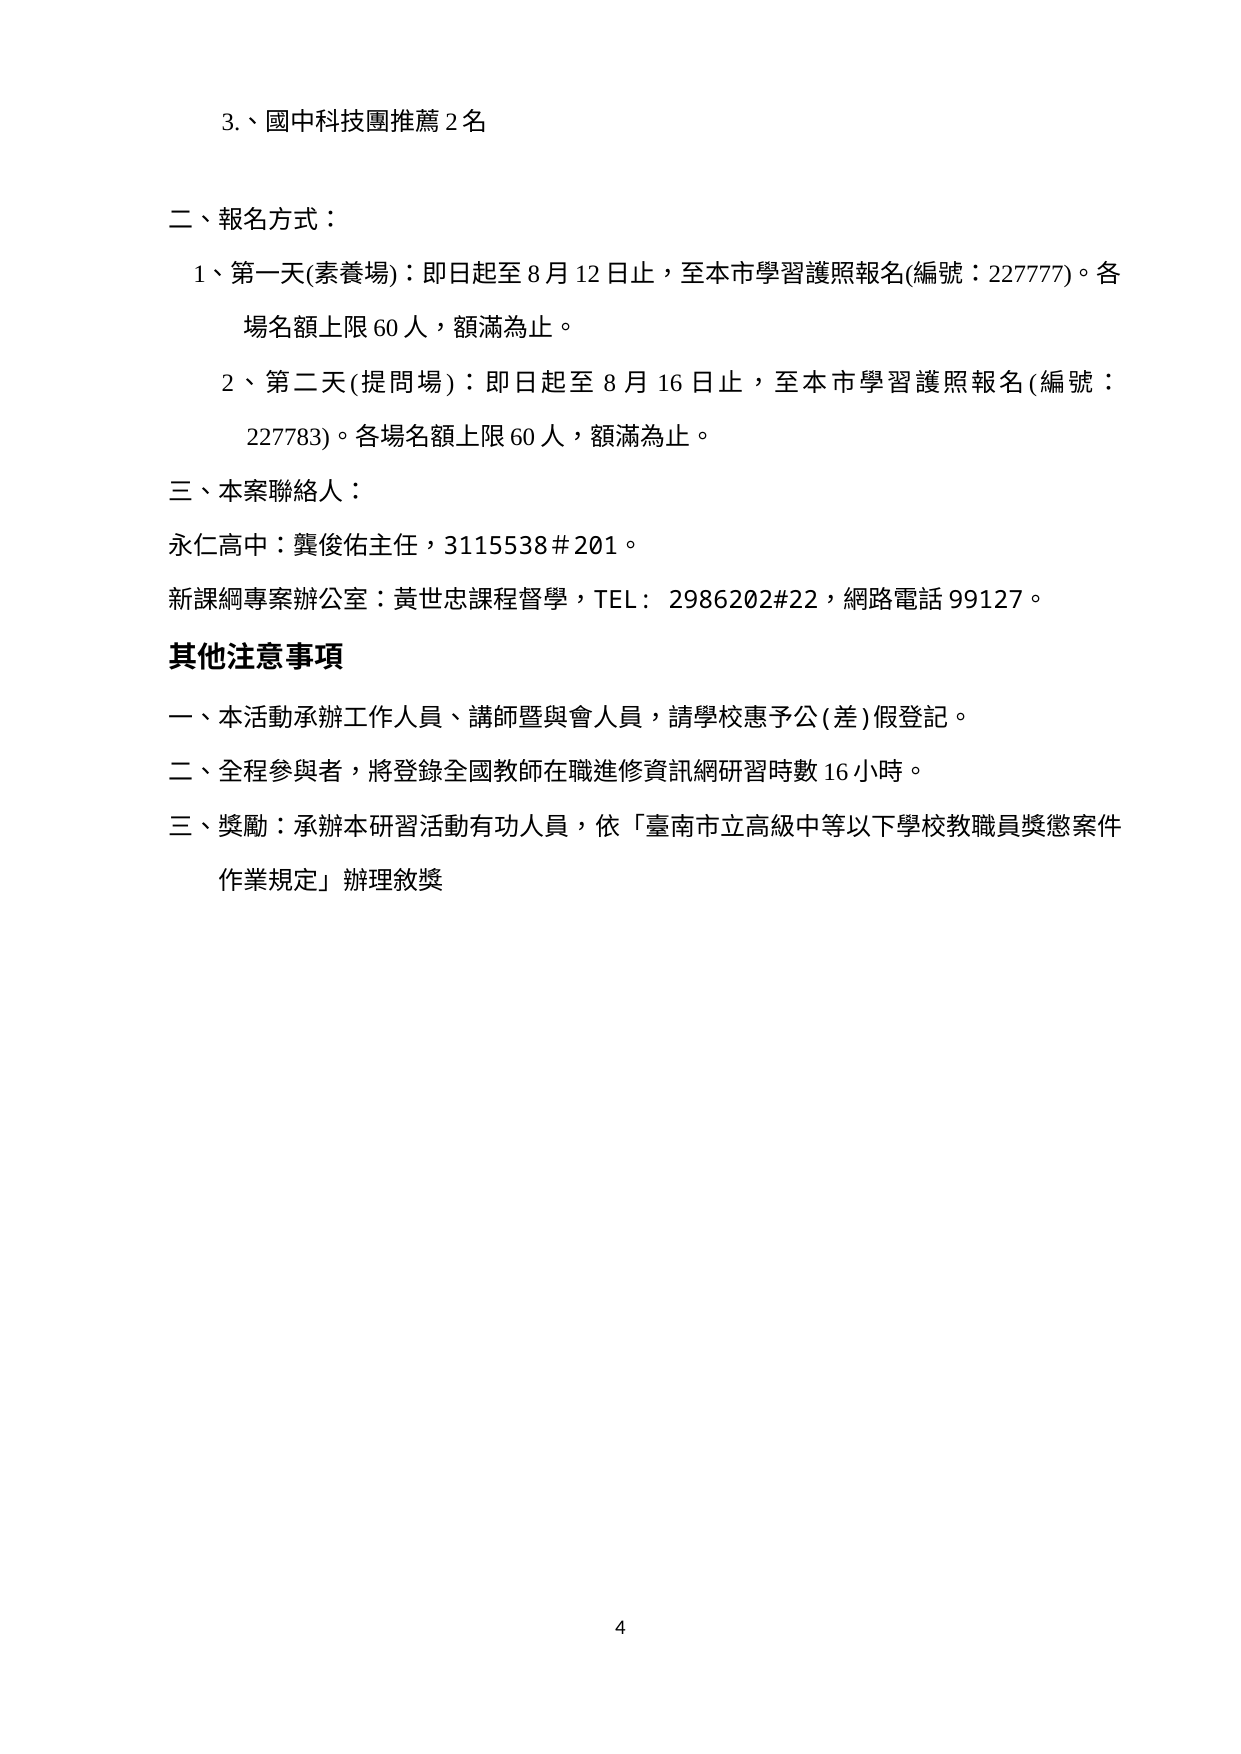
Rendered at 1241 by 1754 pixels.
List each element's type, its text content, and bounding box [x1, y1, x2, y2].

text 三、獎勵：承辦本研習活動有功人員，依「臺南市立高級中等以下學校教職員獎懲案件作業規定」辦理敘獎 [168, 806, 1122, 897]
text 永仁高中：龔俊佑主任，3115538＃201。 [168, 525, 1122, 562]
text 一、本活動承辦工作人員、講師暨與會人員，請學校惠予公(差)假登記。 [168, 697, 1122, 734]
text 3.、國中科技團推薦2名 [218, 102, 1122, 138]
text 三、本案聯絡人： [168, 471, 1122, 507]
text 1、第一天(素養場)：即日起至8月12日止，至本市學習護照報名(編號：227777)。各場名額上限60人，額滿為止。 [168, 253, 1122, 344]
text 二、全程參與者，將登錄全國教師在職進修資訊網研習時數16小時。 [168, 752, 1122, 788]
text 新課綱專案辦公室：黃世忠課程督學，TEL: 2986202#22，網路電話99127。 [168, 580, 1122, 616]
text 2、第二天(提問場)：即日起至8月16日止，至本市學習護照報名(編號：227783)。各場名額上限60人，額滿為止。 [221, 362, 1122, 453]
text 其他注意事項 [168, 634, 1122, 676]
text 二、報名方式： [168, 199, 1122, 235]
